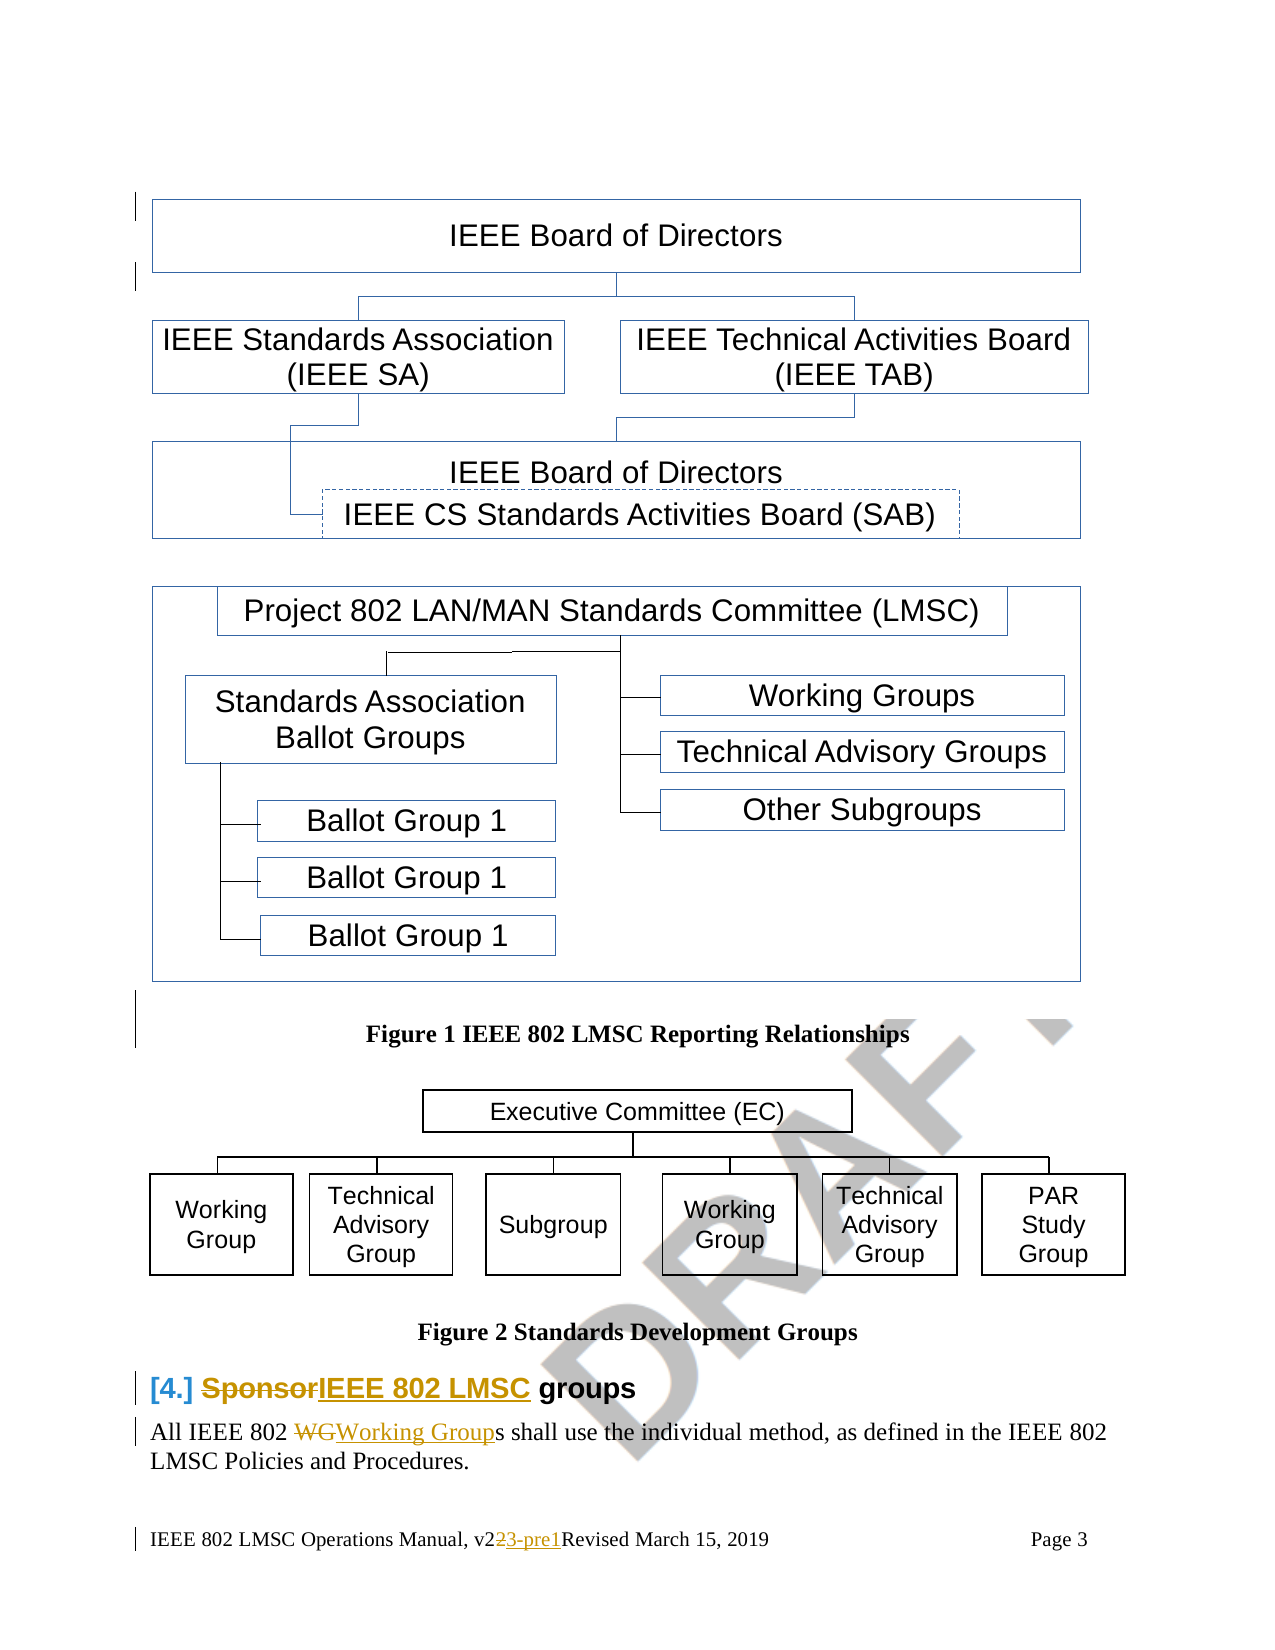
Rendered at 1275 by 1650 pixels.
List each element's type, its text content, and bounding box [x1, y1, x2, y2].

text All IEEE 802 Working Groups shall use the individual method, as defined in the IEEE 802 LMSC Policies and Procedures. [150, 1417, 1125, 1475]
subtitle IEEE 802 LMSC groups [150, 1371, 1125, 1405]
picture [983, 1175, 1124, 1274]
picture [424, 1091, 851, 1131]
picture [151, 1175, 292, 1274]
picture [663, 1175, 796, 1274]
picture [487, 1175, 620, 1274]
text Figure 2 Standards Development Groups [150, 1317, 1125, 1346]
picture [310, 1175, 452, 1274]
picture [149, 1158, 1125, 1575]
picture [149, 74, 1125, 1173]
text Figure 1 IEEE 802 LMSC Reporting Relationships [150, 333, 1125, 1048]
picture [823, 1175, 956, 1274]
